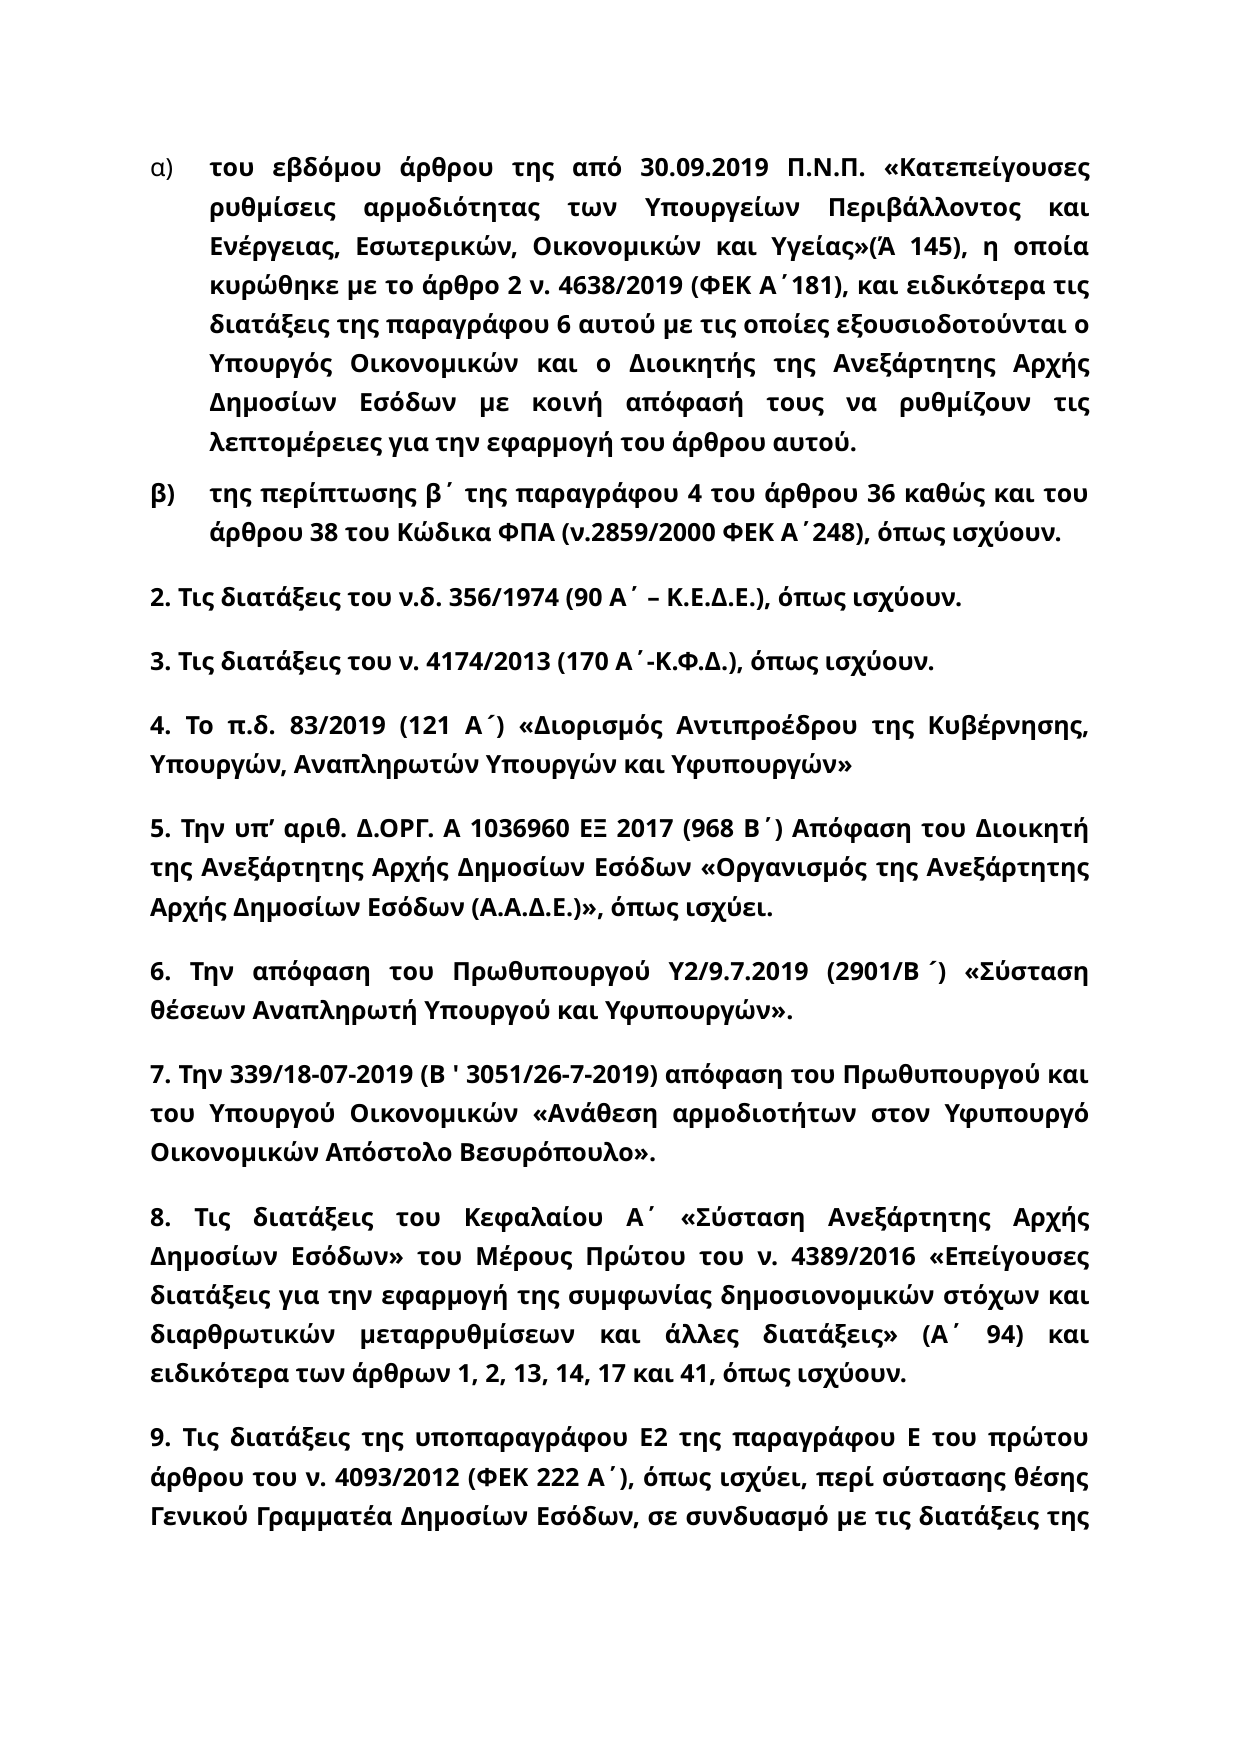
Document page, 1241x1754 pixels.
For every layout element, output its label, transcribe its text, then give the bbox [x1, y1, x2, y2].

text 9. Τις διατάξεις της υποπαραγράφου Ε2 της παραγράφου Ε του πρώτου άρθρου του ν. 4093/2012 (ΦΕΚ 222 Α΄), όπως ισχύει, περί σύστασης θέσης Γενικού Γραμματέα Δημοσίων Εσόδων, σε συνδυασμό με τις διατάξεις της [150, 1420, 1090, 1532]
text 6. Την απόφαση του Πρωθυπουργού Υ2/9.7.2019 (2901/Β ́) «Σύσταση θέσεων Αναπληρωτή Υπουργού και Υφυπουργών». [150, 953, 1090, 1027]
text 5. Την υπ’ αριθ. Δ.ΟΡΓ. Α 1036960 ΕΞ 2017 (968 Β΄) Απόφαση του Διοικητή της Ανεξάρτητης Αρχής Δημοσίων Εσόδων «Οργανισμός της Ανεξάρτητης Αρχής Δημοσίων Εσόδων (Α.Α.Δ.Ε.)», όπως ισχύει. [150, 811, 1090, 923]
list β) της περίπτωσης β΄ της παραγράφου 4 του άρθρου 36 καθώς και του άρθρου 38 του Κώδικα ΦΠΑ (ν.2859/2000 ΦΕΚ Α΄248), όπως ισχύουν. [150, 476, 1090, 549]
text 8. Τις διατάξεις του Κεφαλαίου Α΄ «Σύσταση Ανεξάρτητης Αρχής Δημοσίων Εσόδων» του Μέρους Πρώτου του ν. 4389/2016 «Επείγουσες διατάξεις για την εφαρμογή της συμφωνίας δημοσιονομικών στόχων και διαρθρωτικών μεταρρυθμίσεων και άλλες διατάξεις» (Α΄ 94) και ειδικότερα των άρθρων 1, 2, 13, 14, 17 και 41, όπως ισχύουν. [150, 1199, 1090, 1390]
list α) του εβδόμου άρθρου της από 30.09.2019 Π.Ν.Π. «Κατεπείγουσες ρυθμίσεις αρμοδιότητας των Υπουργείων Περιβάλλοντος και Ενέργειας, Εσωτερικών, Οικονομικών και Υγείας»(Ά 145), η οποία κυρώθηκε με το άρθρο 2 ν. 4638/2019 (ΦΕΚ Α΄181), και ειδικότερα τις διατάξεις της παραγράφου 6 αυτού με τις οποίες εξουσιοδοτούνται ο Υπουργός Οικονομικών και ο Διοικητής της Ανεξάρτητης Αρχής Δημοσίων Εσόδων με κοινή απόφασή τους να ρυθμίζουν τις λεπτομέρειες για την εφαρμογή του άρθρου αυτού. [150, 150, 1090, 458]
text 3. Τις διατάξεις του ν. 4174/2013 (170 Α΄-Κ.Φ.Δ.), όπως ισχύουν. [150, 643, 1090, 677]
text 4. Το π.δ. 83/2019 (121 Α ́) «Διορισμός Αντιπροέδρου της Κυβέρνησης, Υπουργών, Αναπληρωτών Υπουργών και Υφυπουργών» [150, 707, 1090, 781]
text 7. Την 339/18-07-2019 (Β ' 3051/26-7-2019) απόφαση του Πρωθυπουργού και του Υπουργού Οικονομικών «Ανάθεση αρμοδιοτήτων στον Υφυπουργό Οικονομικών Απόστολο Βεσυρόπουλο». [150, 1057, 1090, 1169]
text 2. Τις διατάξεις του ν.δ. 356/1974 (90 Α΄ – Κ.Ε.Δ.Ε.), όπως ισχύουν. [150, 579, 1090, 613]
